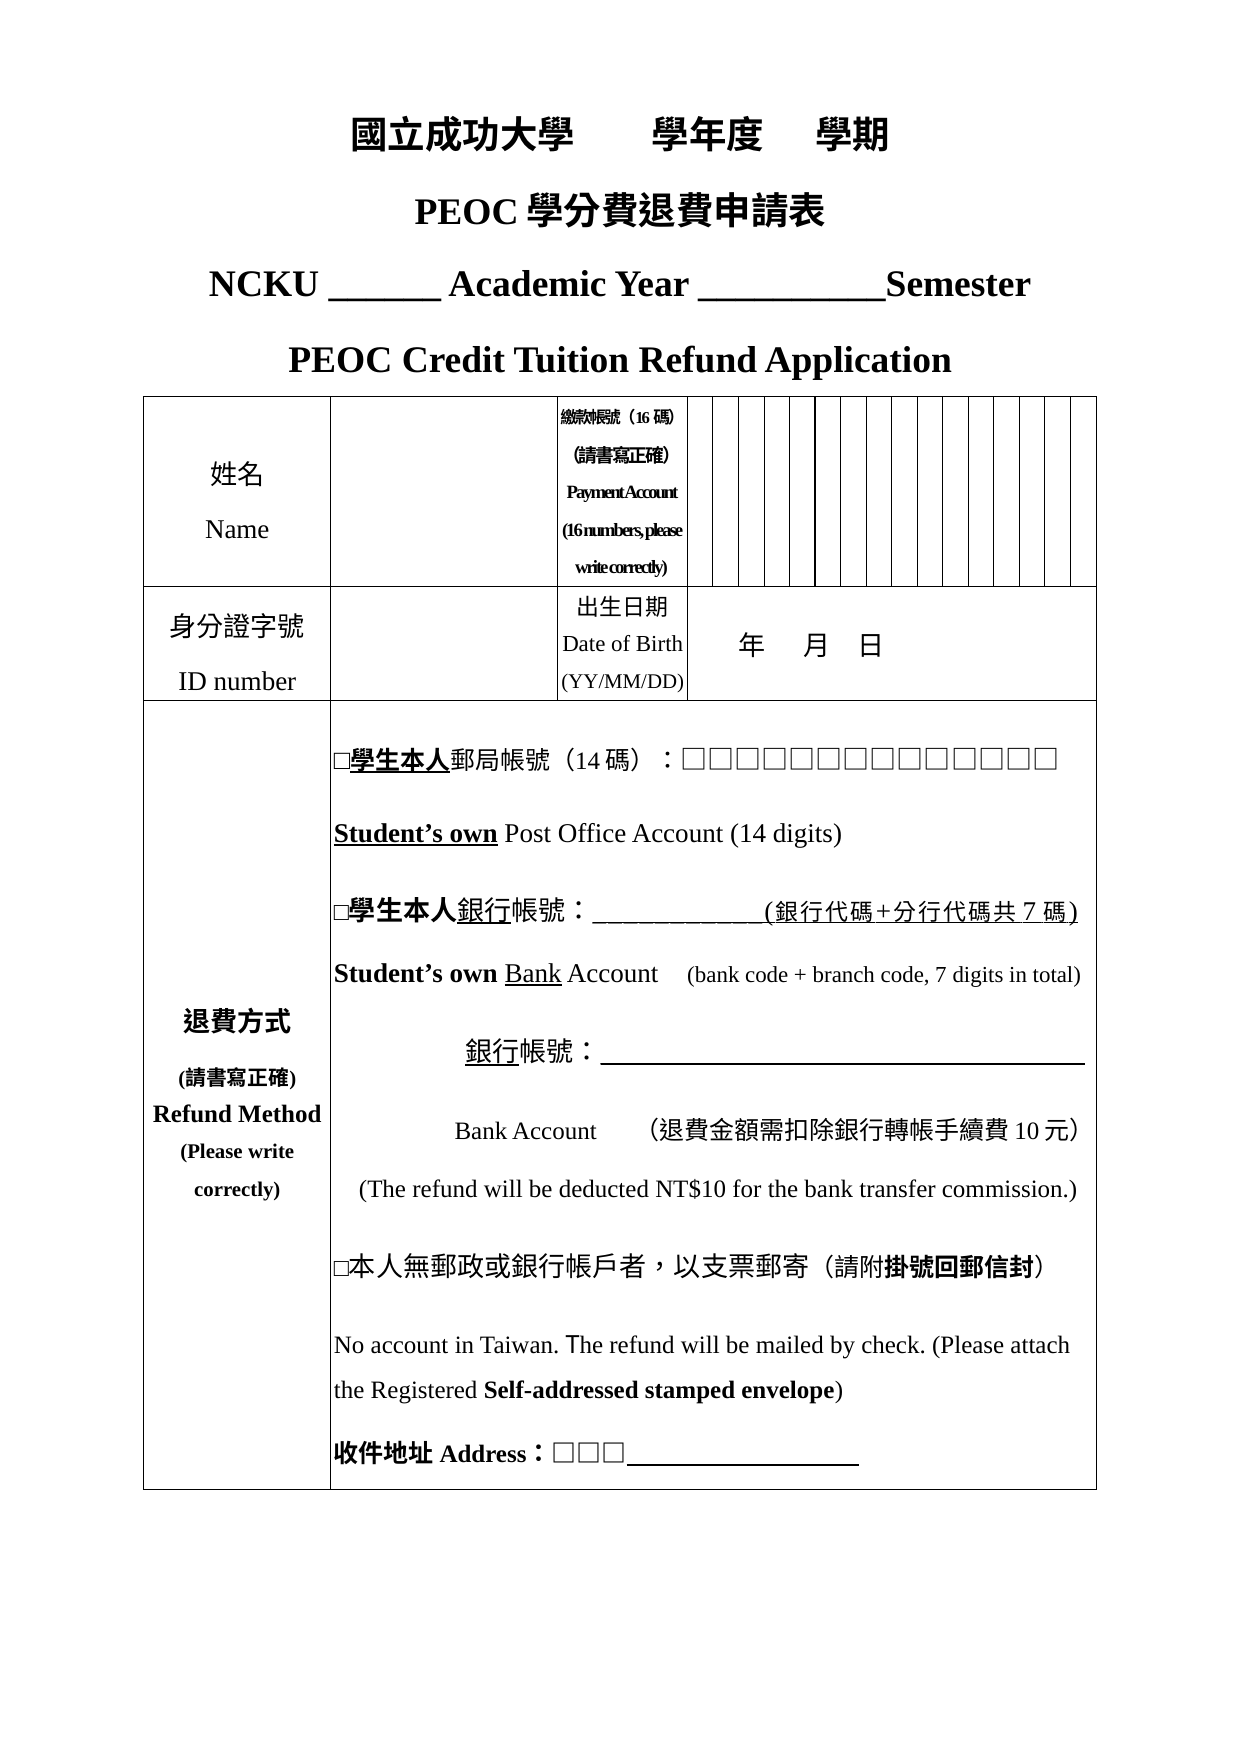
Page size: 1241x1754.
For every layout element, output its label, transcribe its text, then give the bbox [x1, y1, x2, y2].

table_header [994, 397, 1019, 586]
table_header [331, 397, 557, 586]
text 國立成功大學 學年度 學期 [187, 94, 1053, 170]
table_cell 年 月 日 [688, 587, 1096, 700]
table_header [816, 397, 840, 586]
table_header [969, 397, 993, 586]
table_header [867, 397, 891, 586]
table_cell 退費方式 (請書寫正確) Refund Method (Please write correctly) [144, 701, 330, 1489]
table_header 繳款帳號（16碼） （請書寫正確） Payment Account (16 numbers, please write correctly) [558, 397, 687, 586]
text PEOC Credit Tuition Refund Application [187, 321, 1053, 396]
table_cell 身分證字號 ID number [144, 587, 330, 700]
table_header 姓名 Name [144, 397, 330, 586]
table_header [765, 397, 789, 586]
table_cell □學生本人郵局帳號（14碼）：□□□□□□□□□□□□□□ Student’s own Post Office Account (14 digits) □學生本人銀行帳號：___________(銀行代碼+分行代碼共7碼) Student’s own Bank Account (bank code + branch code, 7 digits in total) 銀行帳號：_______________________________ Bank Account （退費金額需扣除銀行轉帳手續費10元） (The refund will be deducted NT$10 for the bank transfer commission.) □本人無郵政或銀行帳戶者，以支票郵寄（請附掛號回郵信封） No account in Taiwan. The refund will be mailed by check. (Please attach the Registered Self-addressed stamped envelope) 收件地址 Address：□□□ [331, 701, 1096, 1489]
text PEOC學分費退費申請表 [187, 170, 1053, 245]
table_header [918, 397, 942, 586]
table_cell [331, 587, 557, 700]
table_header [688, 397, 712, 586]
table_header [1071, 397, 1096, 586]
table_header [739, 397, 764, 586]
table_header [790, 397, 814, 586]
table_header [1020, 397, 1044, 586]
table_header [713, 397, 738, 586]
table_header [943, 397, 968, 586]
text NCKU ______ Academic Year __________Semester [187, 245, 1053, 321]
table_header [892, 397, 917, 586]
table_cell 出生日期 Date of Birth (YY/MM/DD) [558, 587, 687, 700]
table_header [1045, 397, 1070, 586]
table_header [841, 397, 866, 586]
